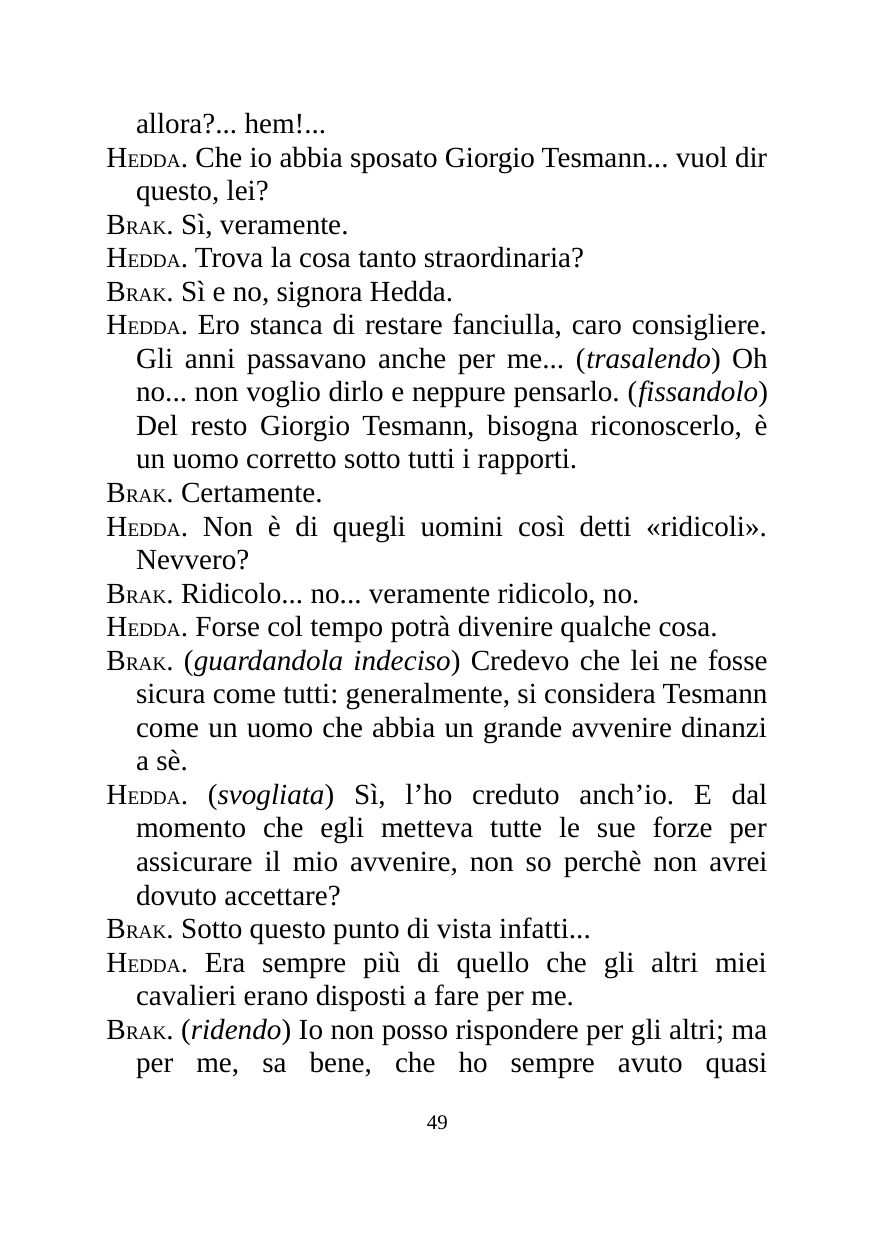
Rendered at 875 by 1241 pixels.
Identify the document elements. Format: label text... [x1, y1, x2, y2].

text Brak. (guardandola indeciso) Credevo che lei ne fosse sicura come tutti: generalmente, si considera Tesmann come un uomo che abbia un grande avvenire dinanzi a sè. [106, 643, 768, 777]
text Brak. Sì e no, signora Hedda. [106, 274, 768, 307]
text Brak. (ridendo) Io non posso rispondere per gli altri; ma per me, sa bene, che ho sempre avuto quasi [106, 1012, 768, 1079]
text Brak. Ridicolo... no... veramente ridicolo, no. [106, 576, 768, 609]
text Hedda. Non è di quegli uomini così detti «ridicoli». Nevvero? [106, 509, 768, 576]
text Brak. Sotto questo punto di vista infatti... [106, 911, 768, 945]
text Hedda. (svogliata) Sì, l’ho creduto anch’io. E dal momento che egli metteva tutte le sue forze per assicurare il mio avvenire, non so perchè non avrei dovuto accettare? [106, 777, 768, 911]
text Hedda. Che io abbia sposato Giorgio Tesmann... vuol dir questo, lei? [106, 140, 768, 207]
text Hedda. Ero stanca di restare fanciulla, caro consigliere. Gli anni passavano anche per me... (trasalendo) Oh no... non voglio dirlo e neppure pensarlo. (fissandolo) Del resto Giorgio Tesmann, bisogna riconoscerlo, è un uomo corretto sotto tutti i rapporti. [106, 307, 768, 475]
text Hedda. Trova la cosa tanto straordinaria? [106, 240, 768, 274]
text Brak. Sì, veramente. [106, 207, 768, 240]
text Brak. Certamente. [106, 475, 768, 509]
text Hedda. Era sempre più di quello che gli altri miei cavalieri erano disposti a fare per me. [106, 945, 768, 1012]
text Hedda. Forse col tempo potrà divenire qualche cosa. [106, 609, 768, 643]
text allora?... hem!... [106, 106, 768, 140]
